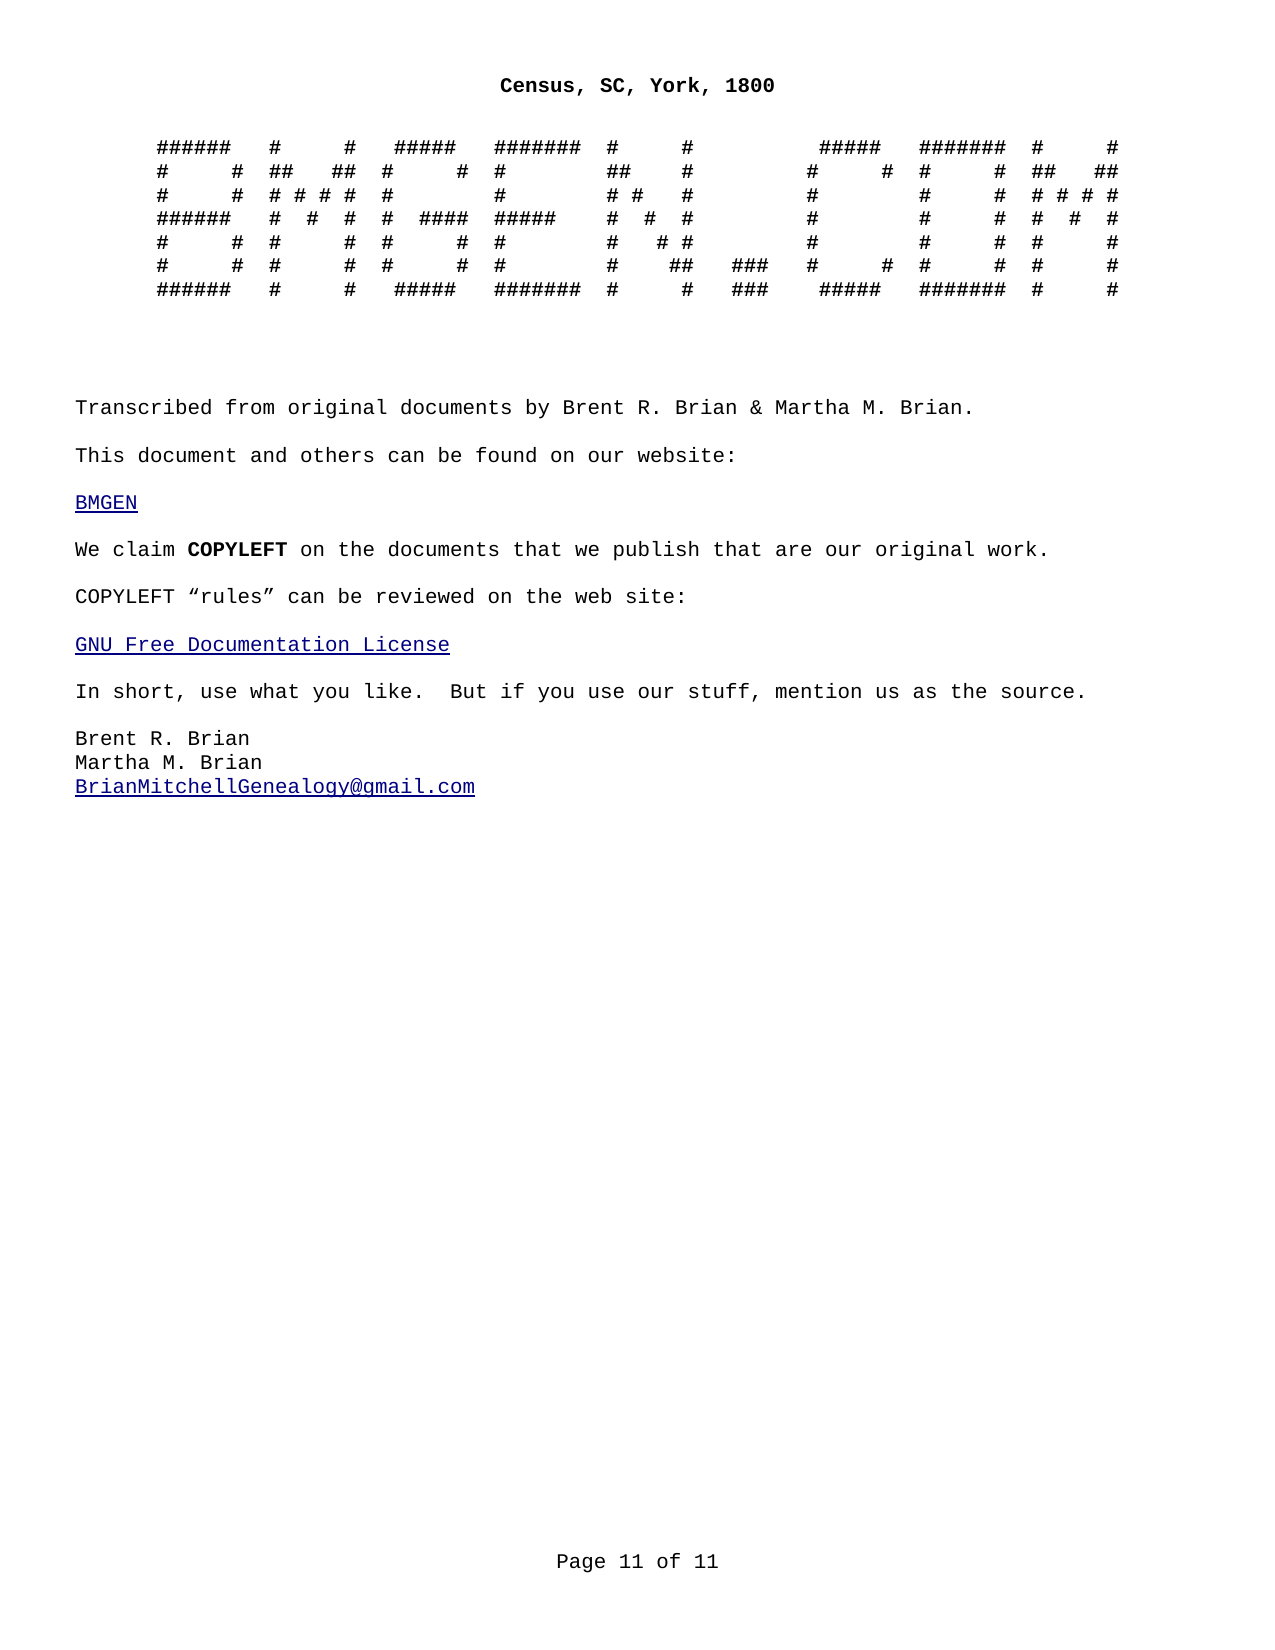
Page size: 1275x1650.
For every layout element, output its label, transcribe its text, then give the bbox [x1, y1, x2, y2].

text # # # # # # # # # # # # # # # # # # [75, 184, 1200, 208]
text COPYLEFT “rules” can be reviewed on the web site: [75, 587, 1200, 610]
text # # # # # # # # # # # # # # # [75, 232, 1200, 256]
text Brent R. Brian [75, 728, 1200, 752]
text GNU Free Documentation License [75, 634, 1200, 657]
text Martha M. Brian [75, 752, 1200, 776]
text ###### # # # # #### ##### # # # # # # # # # [75, 208, 1200, 232]
text BMGEN [75, 492, 1200, 516]
text ###### # # ##### ####### # # ### ##### ####### # # [75, 279, 1200, 303]
text In short, use what you like. But if you use our stuff, mention us as the source. [75, 681, 1200, 705]
text This document and others can be found on our website: [75, 445, 1200, 468]
text # # # # # # # # ## ### # # # # # # [75, 256, 1200, 279]
text We claim COPYLEFT on the documents that we publish that are our original work. [75, 539, 1200, 563]
text BrianMitchellGenealogy@gmail.com [75, 776, 1200, 799]
text ###### # # ##### ####### # # ##### ####### # # [75, 137, 1200, 161]
text # # ## ## # # # ## # # # # # ## ## [75, 161, 1200, 184]
text Transcribed from original documents by Brent R. Brian & Martha M. Brian. [75, 397, 1200, 421]
